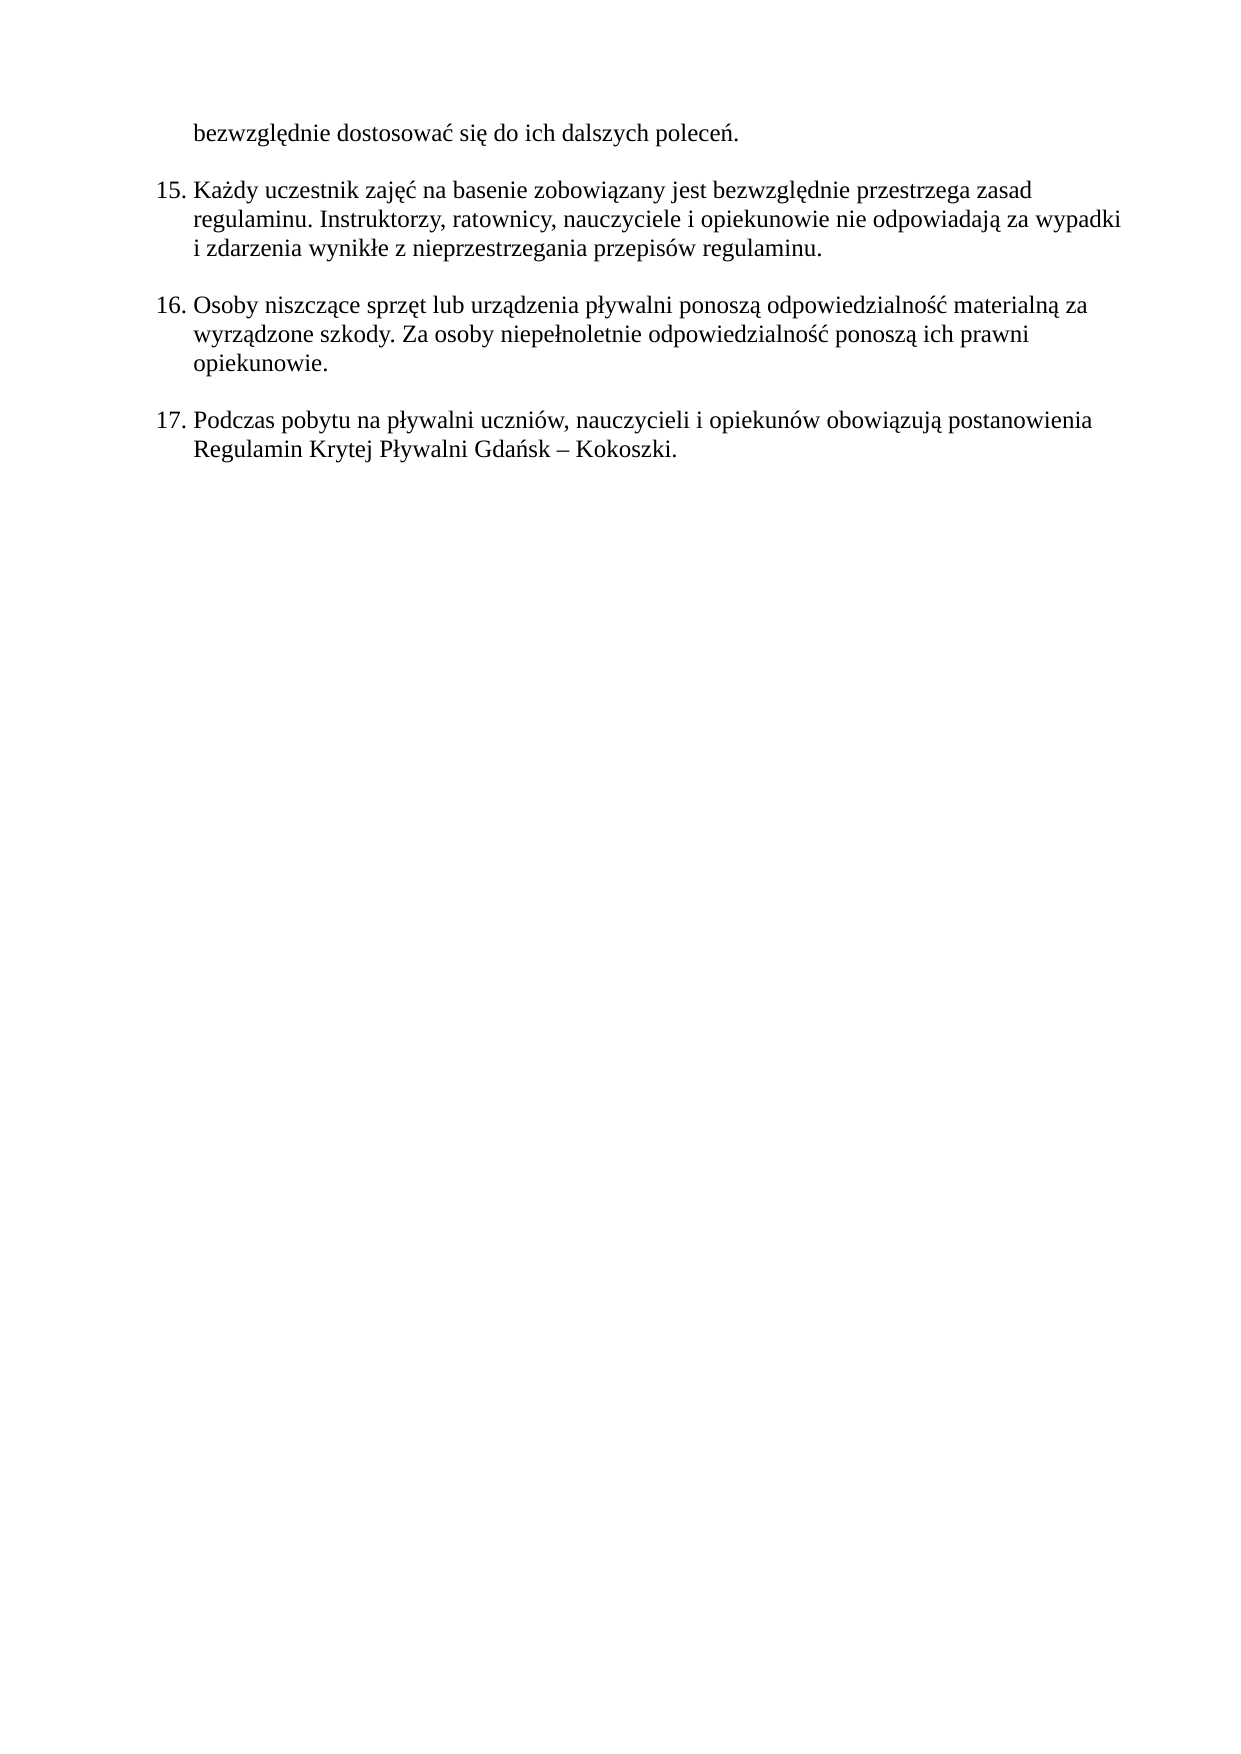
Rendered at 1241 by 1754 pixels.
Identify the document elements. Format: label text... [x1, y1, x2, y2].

list Osoby niszczące sprzęt lub urządzenia pływalni ponoszą odpowiedzialność materialną za wyrządzone szkody. Za osoby niepełnoletnie odpowiedzialność ponoszą ich prawni opiekunowie. [156, 291, 1122, 377]
list Każdy uczestnik zajęć na basenie zobowiązany jest bezwzględnie przestrzega zasad regulaminu. Instruktorzy, ratownicy, nauczyciele i opiekunowie nie odpowiadają za wypadki i zdarzenia wynikłe z nieprzestrzegania przepisów regulaminu. [156, 176, 1122, 262]
list bezwzględnie dostosować się do ich dalszych poleceń. [156, 118, 1122, 147]
list Podczas pobytu na pływalni uczniów, nauczycieli i opiekunów obowiązują postanowienia Regulamin Krytej Pływalni Gdańsk – Kokoszki. [156, 406, 1122, 463]
